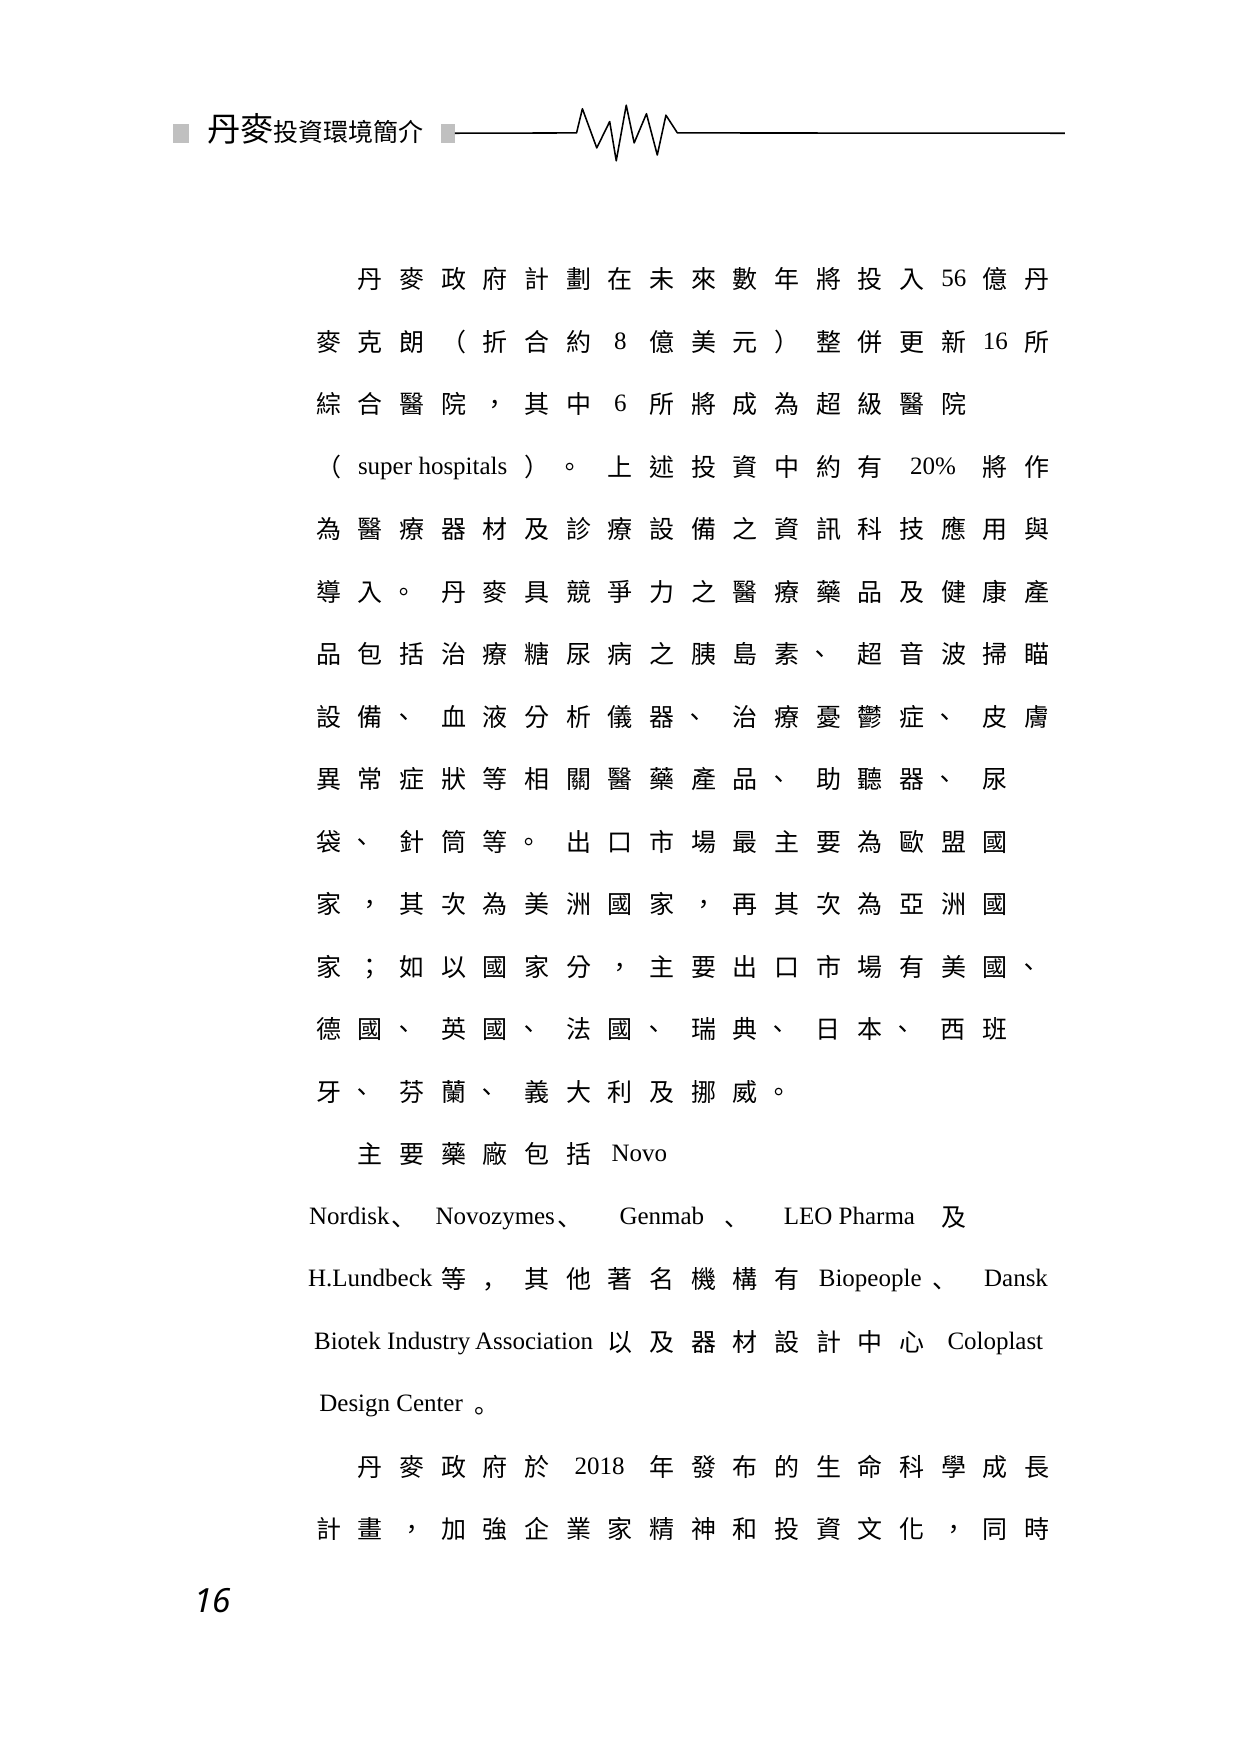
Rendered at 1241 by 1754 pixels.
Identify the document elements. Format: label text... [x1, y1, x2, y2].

text 丹麥政府計劃在未來數年將投入56億丹麥克朗（折合約8億美元）整併更新16所綜合醫院，其中6所將成為超級醫院（super hospitals）。上述投資中約有20%將作為醫療器材及診療設備之資訊科技應用與導入。丹麥具競爭力之醫療藥品及健康產品包括治療糖尿病之胰島素、超音波掃瞄設備、血液分析儀器、治療憂鬱症、皮膚異常症狀等相關醫藥產品、助聽器、尿袋、針筒等。出口市場最主要為歐盟國家，其次為美洲國家，再其次為亞洲國家；如以國家分，主要出口市場有美國、德國、英國、法國、瑞典、日本、西班牙、芬蘭、義大利及挪威。 [281, 236, 1058, 1111]
text 丹麥政府於2018年發布的生命科學成長計畫，加強企業家精神和投資文化，同時 [281, 1424, 1058, 1549]
text 主要藥廠包括Novo Nordisk、Novozymes、Genmab、LEO Pharma及H.Lundbeck等，其他著名機構有Biopeople、Dansk Biotek Industry Association以及器材設計中心Coloplast Design Center。 [281, 1111, 1058, 1424]
